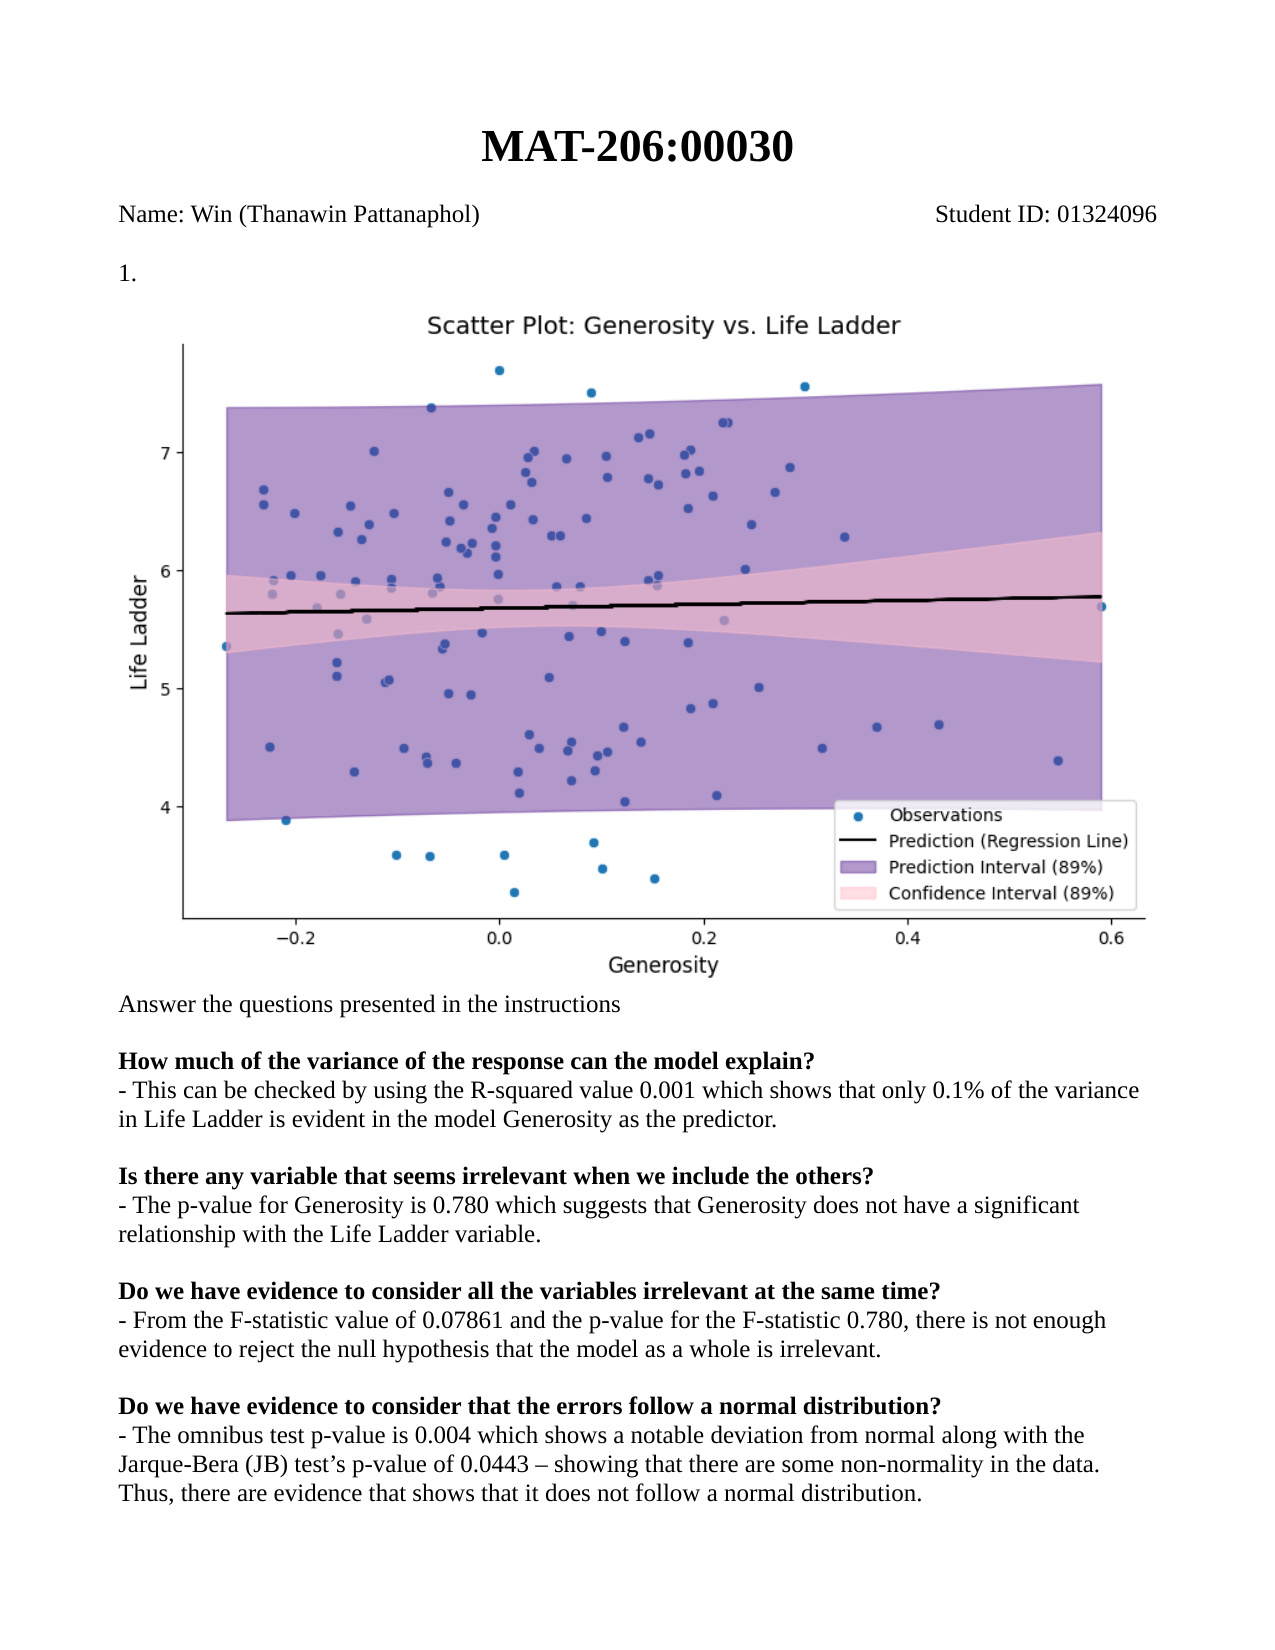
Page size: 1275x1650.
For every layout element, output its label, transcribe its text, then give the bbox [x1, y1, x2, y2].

picture [118, 303, 1157, 989]
text - From the F-statistic value of 0.07861 and the p-value for the F-statistic 0.780, there is not enough evidence to reject the null hypothesis that the model as a whole is irrelevant. [118, 1305, 1157, 1363]
text 1. [118, 258, 1157, 303]
text Do we have evidence to consider all the variables irrelevant at the same time? [118, 1276, 1157, 1305]
text Is there any variable that seems irrelevant when we include the others? [118, 1161, 1157, 1190]
text Do we have evidence to consider that the errors follow a normal distribution? [118, 1391, 1157, 1420]
text - The p-value for Generosity is 0.780 which suggests that Generosity does not have a significant relationship with the Life Ladder variable. [118, 1190, 1157, 1248]
text Answer the questions presented in the instructions [118, 989, 1157, 1018]
text How much of the variance of the response can the model explain? [118, 1046, 1157, 1075]
text - This can be checked by using the R-squared value 0.001 which shows that only 0.1% of the variance in Life Ladder is evident in the model Generosity as the predictor. [118, 1075, 1157, 1161]
text - The omnibus test p-value is 0.004 which shows a notable deviation from normal along with the Jarque-Bera (JB) test’s p-value of 0.0443 – showing that there are some non-normality in the data. Thus, there are evidence that shows that it does not follow a normal distribution. [118, 1420, 1157, 1506]
